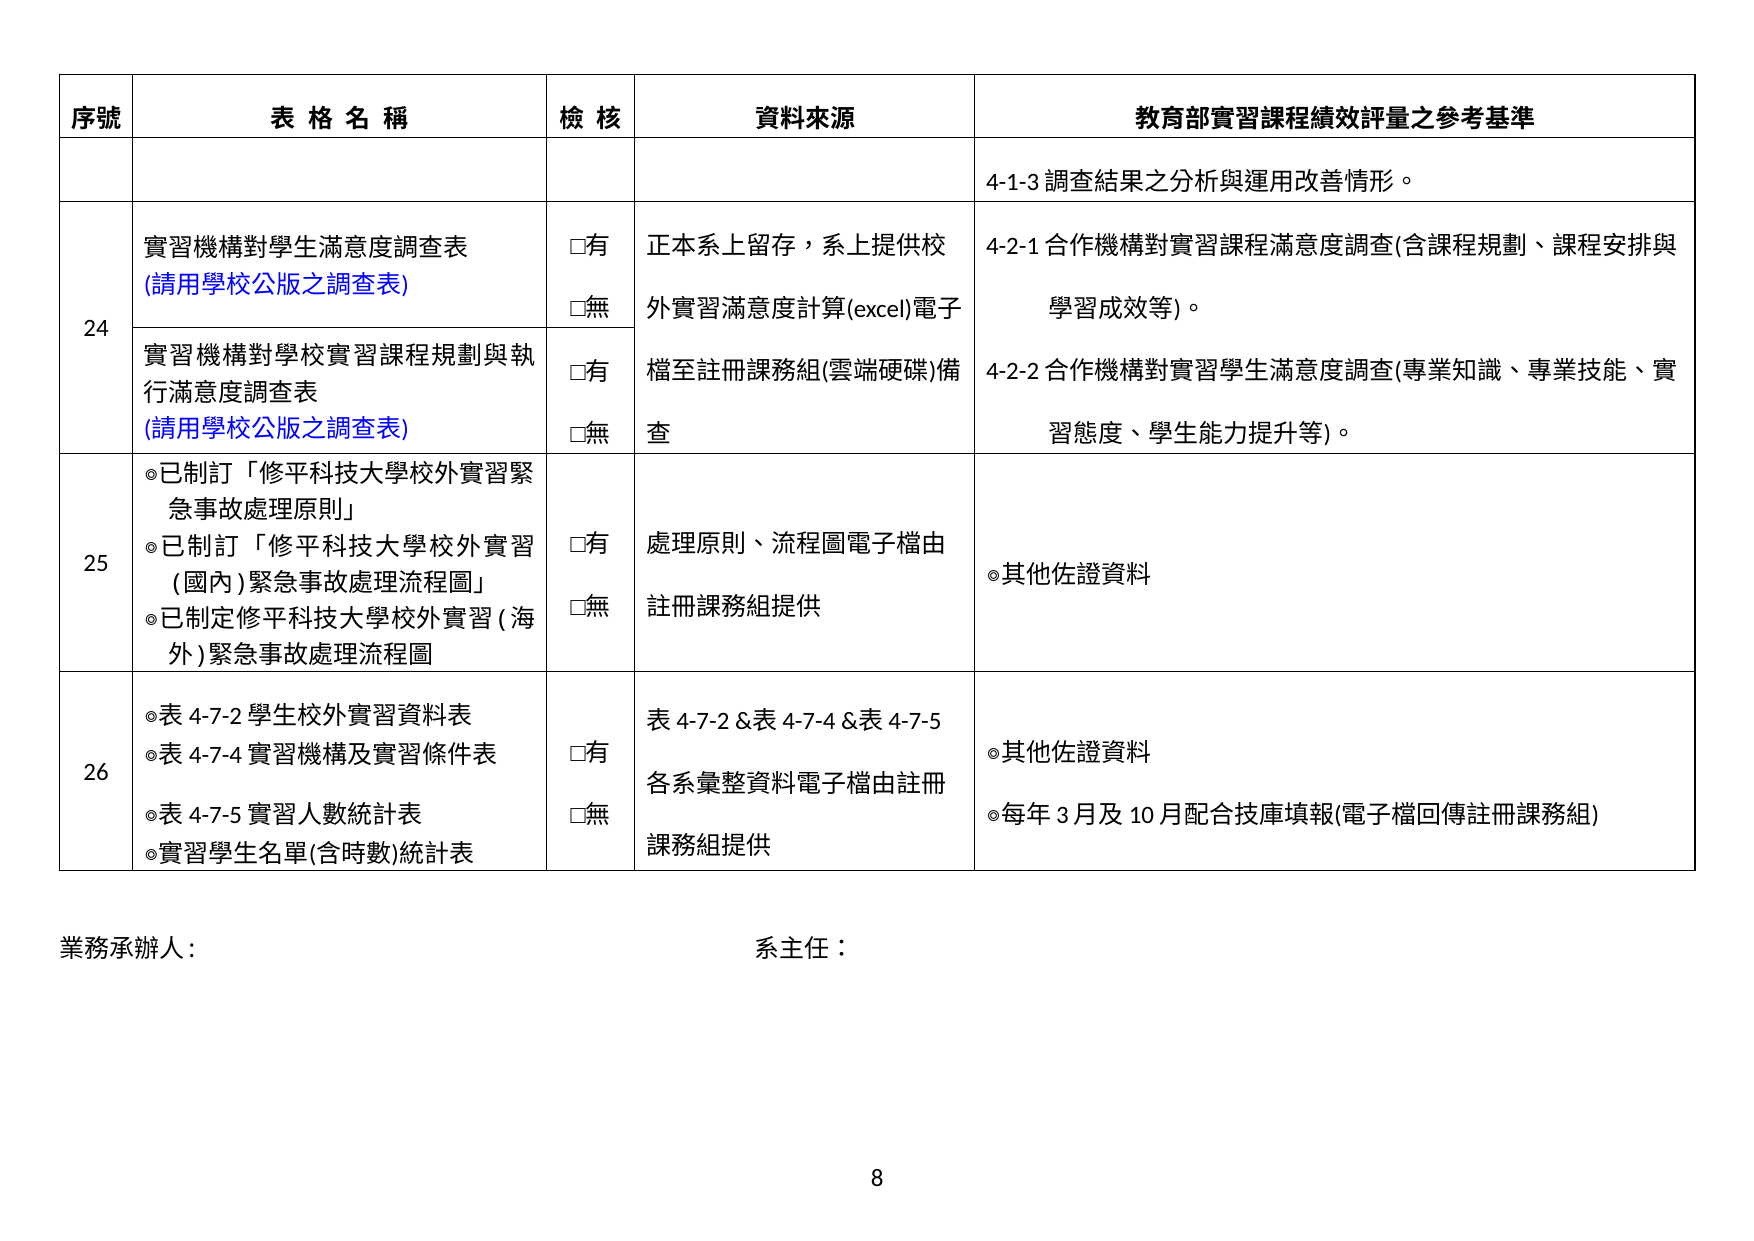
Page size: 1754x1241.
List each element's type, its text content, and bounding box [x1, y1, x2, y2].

table_cell □有 □無 [547, 672, 634, 870]
table_cell ◎其他佐證資料 [975, 454, 1694, 671]
table_header 檢 核 [547, 75, 634, 137]
table_cell 實習機構對學校實習課程規劃與執行滿意度調查表 (請用學校公版之調查表) [133, 328, 546, 453]
table_cell 25 [60, 454, 132, 671]
table_cell 處理原則、流程圖電子檔由註冊課務組提供 [635, 454, 974, 671]
table_cell 24 [60, 202, 132, 453]
text 業務承辦人: 系主任： [59, 928, 1695, 964]
table_cell 26 [60, 672, 132, 870]
table_cell 實習機構對學生滿意度調查表 (請用學校公版之調查表) [133, 202, 546, 327]
table_cell 4-1-3調查結果之分析與運用改善情形。 [975, 138, 1694, 201]
table_cell 4-2-1合作機構對實習課程滿意度調查(含課程規劃、課程安排與學習成效等)。 4-2-2合作機構對實習學生滿意度調查(專業知識、專業技能、實習態度、學生能力提升等)。 [975, 202, 1694, 453]
table_header 序號 [60, 75, 132, 137]
table_cell □有 □無 [547, 328, 634, 453]
table_header 教育部實習課程績效評量之參考基準 [975, 75, 1694, 137]
table_cell □有 □無 [547, 454, 634, 671]
table_header 表 格 名 稱 [133, 75, 546, 137]
table_cell [60, 138, 132, 201]
table_cell ◎已制訂「修平科技大學校外實習緊急事故處理原則」 ◎已制訂「修平科技大學校外實習(國內)緊急事故處理流程圖」 ◎已制定修平科技大學校外實習(海外)緊急事故處理流程圖 [133, 454, 546, 671]
table_header 資料來源 [635, 75, 974, 137]
table_cell [133, 138, 546, 201]
table_cell ◎其他佐證資料 ◎每年3月及10月配合技庫填報(電子檔回傳註冊課務組) [975, 672, 1694, 870]
table_cell 正本系上留存，系上提供校外實習滿意度計算(excel)電子檔至註冊課務組(雲端硬碟)備查 [635, 202, 974, 453]
table_cell 表4-7-2 &表4-7-4 &表4-7-5各系彙整資料電子檔由註冊課務組提供 [635, 672, 974, 870]
table_cell [547, 138, 634, 201]
table_cell ◎表4-7-2學生校外實習資料表 ◎表4-7-4實習機構及實習條件表 ◎表4-7-5實習人數統計表 ◎實習學生名單(含時數)統計表 [133, 672, 546, 870]
table_cell □有 □無 [547, 202, 634, 327]
table_cell [635, 138, 974, 201]
